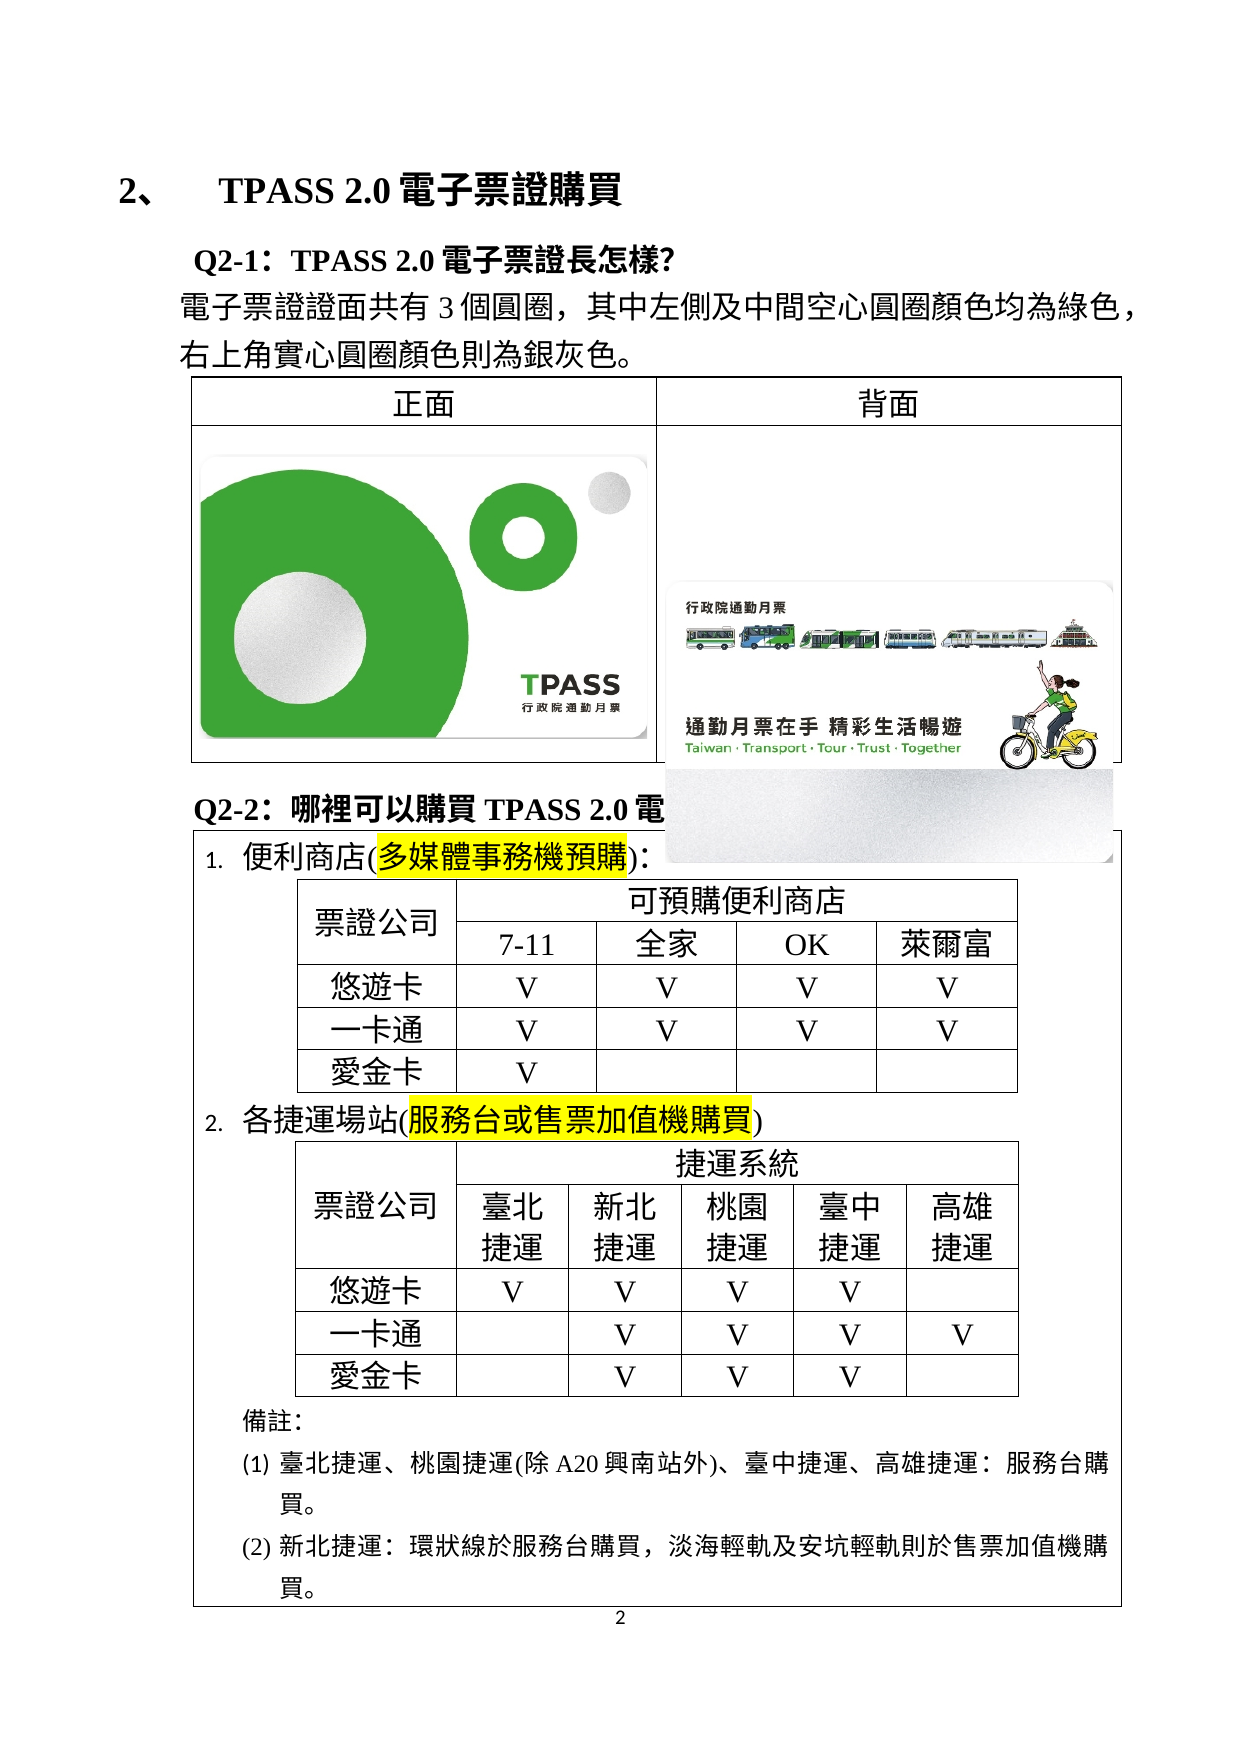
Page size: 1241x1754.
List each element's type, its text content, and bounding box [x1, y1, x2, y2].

table_header 可預購便利商店 [457, 880, 1017, 921]
table_cell V [569, 1355, 681, 1396]
table_cell V [907, 1312, 1018, 1353]
table_cell V [794, 1312, 906, 1353]
table_cell 臺北捷運 [457, 1185, 568, 1268]
table_header 票證公司 [298, 880, 456, 964]
table_cell V [877, 1008, 1017, 1049]
table_cell [907, 1355, 1018, 1396]
table_cell V [457, 1008, 596, 1049]
table_cell V [569, 1269, 681, 1311]
table_cell V [569, 1312, 681, 1353]
table_cell [737, 1050, 876, 1092]
table_cell [877, 1050, 1017, 1092]
table_cell 高雄捷運 [907, 1185, 1018, 1268]
table_cell V [457, 1269, 568, 1311]
table_cell V [682, 1355, 793, 1396]
table_cell 7-11 [457, 922, 596, 964]
table_header 正面 [192, 378, 656, 425]
subtitle Q2-2：哪裡可以購買TPASS 2.0電子票證？ [193, 782, 665, 829]
text 電子票證證面共有3個圓圈，其中左側及中間空心圓圈顏色均為綠色，右上角實心圓圈顏色則為銀灰色。 [179, 281, 1122, 376]
table_header 捷運系統 [457, 1142, 1018, 1184]
table_cell V [794, 1269, 906, 1311]
table_cell 全家 [597, 922, 736, 964]
table_cell 一卡通 [296, 1312, 456, 1353]
table_cell [457, 1355, 568, 1396]
subtitle Q2-1：TPASS 2.0電子票證長怎樣？ [193, 233, 1122, 281]
table_cell V [794, 1355, 906, 1396]
table_cell [192, 455, 656, 762]
table_cell [597, 1050, 736, 1092]
table_cell V [737, 1008, 876, 1049]
table_cell OK [737, 922, 876, 964]
table_cell 新北捷運 [569, 1185, 681, 1268]
table_cell V [737, 965, 876, 1007]
table_cell V [457, 1050, 596, 1092]
table_header 便利商店(多媒體事務機預購)： 各捷運場站(服務台或售票加值機購買) 備註： 臺北捷運、桃園捷運(除A20興南站外)、臺中捷運、高雄捷運：服務台購買。 新北捷運：環狀線於服務台購買，淡海輕軌及安坑輕軌則於售票加值機購買。 [194, 831, 1121, 1606]
table_cell 悠遊卡 [298, 965, 456, 1007]
table_header 票證公司 [296, 1142, 456, 1268]
table_cell 愛金卡 [298, 1050, 456, 1092]
table_cell [907, 1269, 1018, 1311]
table_cell V [597, 965, 736, 1007]
table_cell 愛金卡 [296, 1355, 456, 1396]
table_cell 臺中捷運 [794, 1185, 906, 1268]
subtitle TPASS 2.0電子票證購買 [118, 162, 1122, 214]
picture [199, 454, 648, 739]
table_cell [457, 1312, 568, 1353]
table_cell 悠遊卡 [296, 1269, 456, 1311]
table_cell [192, 426, 656, 454]
table_header 背面 [657, 378, 1121, 425]
table_cell V [682, 1312, 793, 1353]
table_cell V [682, 1269, 793, 1311]
table_cell V [597, 1008, 736, 1049]
table_cell 萊爾富 [877, 922, 1017, 964]
table_cell V [457, 965, 596, 1007]
table_cell 一卡通 [298, 1008, 456, 1049]
table_cell V [877, 965, 1017, 1007]
table_cell [657, 426, 1121, 762]
picture [665, 580, 1114, 863]
table_cell 桃園捷運 [682, 1185, 793, 1268]
